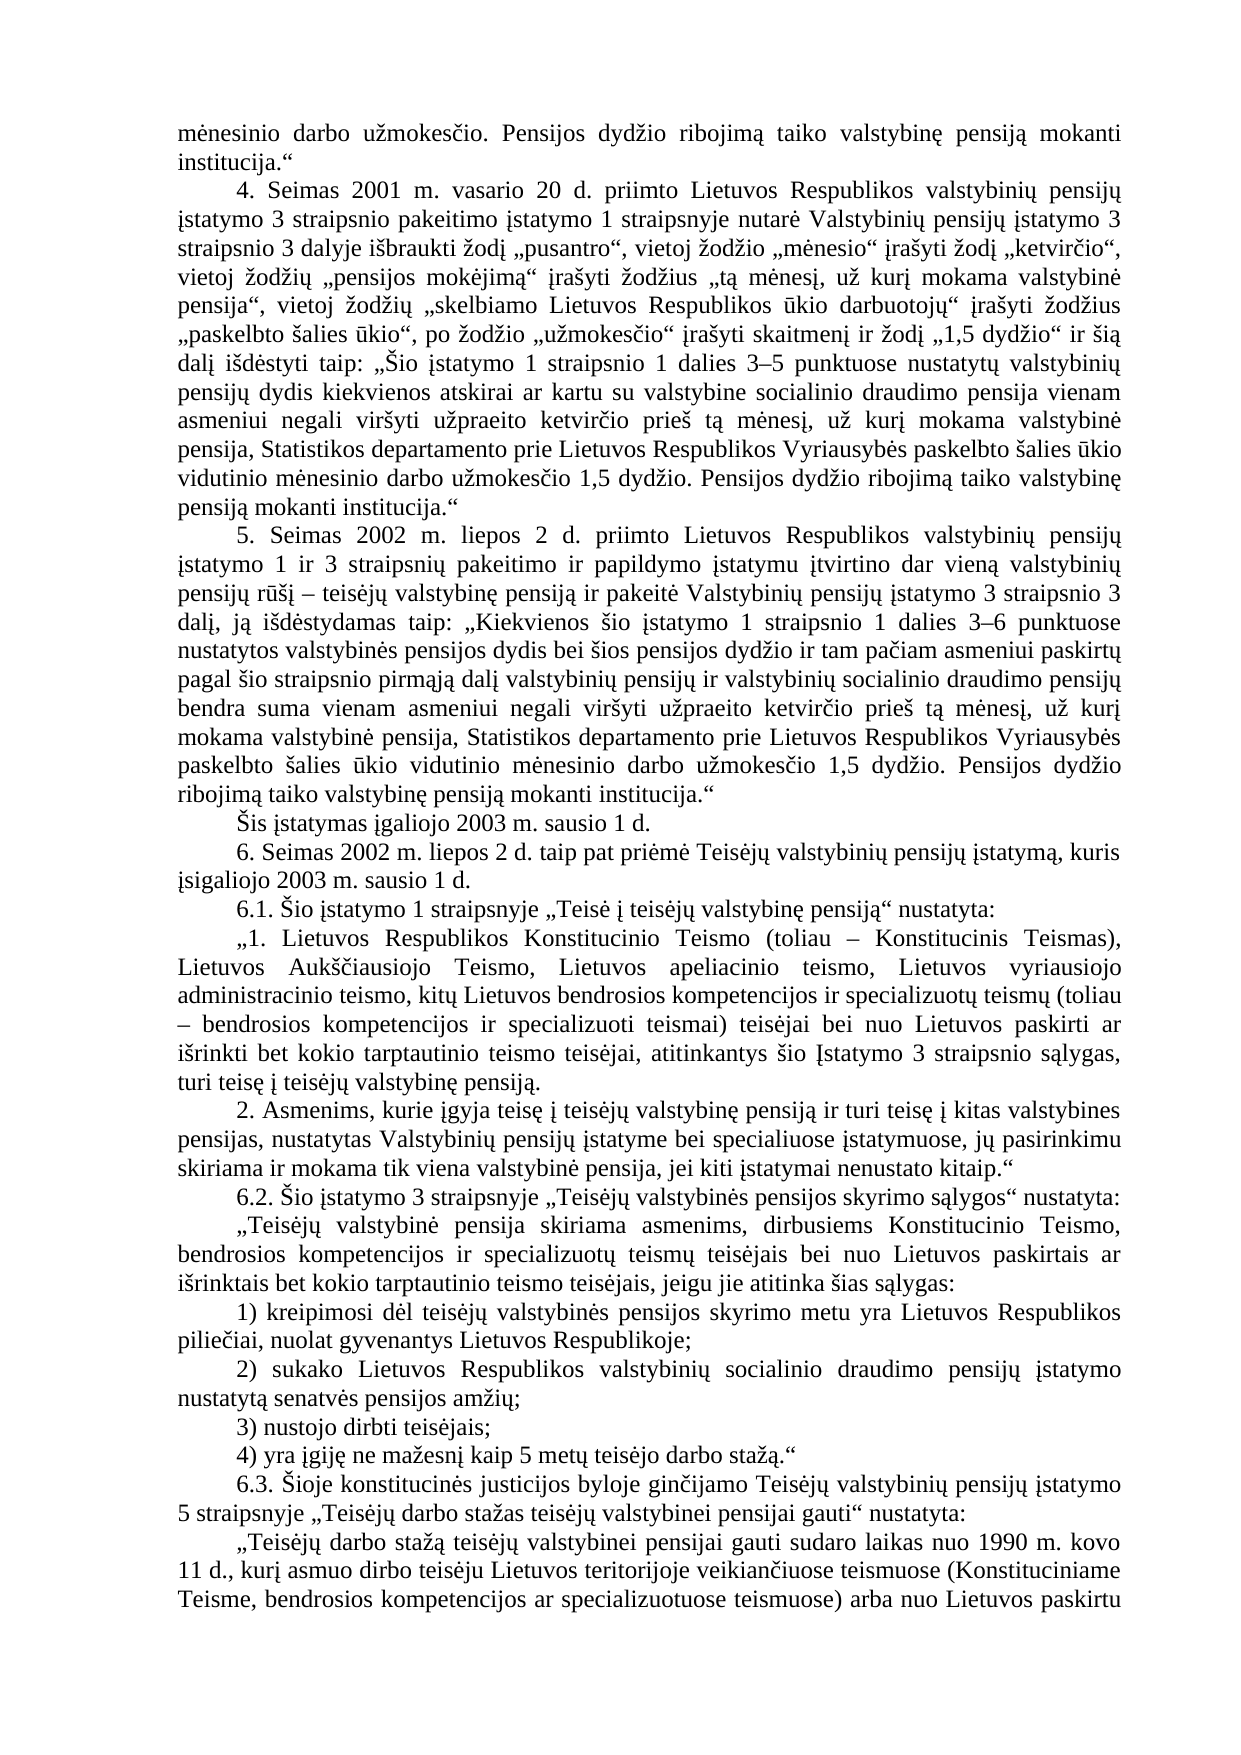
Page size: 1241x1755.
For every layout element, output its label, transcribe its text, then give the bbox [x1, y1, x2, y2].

text 4. Seimas 2001 m. vasario 20 d. priimto Lietuvos Respublikos valstybinių pensijų įstatymo 3 straipsnio pakeitimo įstatymo 1 straipsnyje nutarė Valstybinių pensijų įstatymo 3 straipsnio 3 dalyje išbraukti žodį „pusantro“, vietoj žodžio „mėnesio“ įrašyti žodį „ketvirčio“, vietoj žodžių „pensijos mokėjimą“ įrašyti žodžius „tą mėnesį, už kurį mokama valstybinė pensija“, vietoj žodžių „skelbiamo Lietuvos Respublikos ūkio darbuotojų“ įrašyti žodžius „paskelbto šalies ūkio“, po žodžio „užmokesčio“ įrašyti skaitmenį ir žodį „1,5 dydžio“ ir šią dalį išdėstyti taip: „Šio įstatymo 1 straipsnio 1 dalies 3–5 punktuose nustatytų valstybinių pensijų dydis kiekvienos atskirai ar kartu su valstybine socialinio draudimo pensija vienam asmeniui negali viršyti užpraeito ketvirčio prieš tą mėnesį, už kurį mokama valstybinė pensija, Statistikos departamento prie Lietuvos Respublikos Vyriausybės paskelbto šalies ūkio vidutinio mėnesinio darbo užmokesčio 1,5 dydžio. Pensijos dydžio ribojimą taiko valstybinę pensiją mokanti institucija.“ [177, 176, 1122, 521]
text 4) yra įgiję ne mažesnį kaip 5 metų teisėjo darbo stažą.“ [177, 1441, 1122, 1469]
text 6.2. Šio įstatymo 3 straipsnyje „Teisėjų valstybinės pensijos skyrimo sąlygos“ nustatyta: [177, 1182, 1122, 1211]
text 1) kreipimosi dėl teisėjų valstybinės pensijos skyrimo metu yra Lietuvos Respublikos piliečiai, nuolat gyvenantys Lietuvos Respublikoje; [177, 1297, 1122, 1354]
text „Teisėjų valstybinė pensija skiriama asmenims, dirbusiems Konstitucinio Teismo, bendrosios kompetencijos ir specializuotų teismų teisėjais bei nuo Lietuvos paskirtais ar išrinktais bet kokio tarptautinio teismo teisėjais, jeigu jie atitinka šias sąlygas: [177, 1211, 1122, 1297]
text 6. Seimas 2002 m. liepos 2 d. taip pat priėmė Teisėjų valstybinių pensijų įstatymą, kuris įsigaliojo 2003 m. sausio 1 d. [177, 837, 1122, 894]
text 3) nustojo dirbti teisėjais; [177, 1412, 1122, 1441]
text 6.1. Šio įstatymo 1 straipsnyje „Teisė į teisėjų valstybinę pensiją“ nustatyta: [177, 894, 1122, 923]
text 6.3. Šioje konstitucinės justicijos byloje ginčijamo Teisėjų valstybinių pensijų įstatymo 5 straipsnyje „Teisėjų darbo stažas teisėjų valstybinei pensijai gauti“ nustatyta: [177, 1469, 1122, 1527]
text mėnesinio darbo užmokesčio. Pensijos dydžio ribojimą taiko valstybinę pensiją mokanti institucija.“ [177, 118, 1122, 176]
text Šis įstatymas įgaliojo 2003 m. sausio 1 d. [177, 808, 1122, 837]
text „1. Lietuvos Respublikos Konstitucinio Teismo (toliau – Konstitucinis Teismas), Lietuvos Aukščiausiojo Teismo, Lietuvos apeliacinio teismo, Lietuvos vyriausiojo administracinio teismo, kitų Lietuvos bendrosios kompetencijos ir specializuotų teismų (toliau – bendrosios kompetencijos ir specializuoti teismai) teisėjai bei nuo Lietuvos paskirti ar išrinkti bet kokio tarptautinio teismo teisėjai, atitinkantys šio Įstatymo 3 straipsnio sąlygas, turi teisę į teisėjų valstybinę pensiją. [177, 923, 1122, 1096]
text „Teisėjų darbo stažą teisėjų valstybinei pensijai gauti sudaro laikas nuo 1990 m. kovo 11 d., kurį asmuo dirbo teisėju Lietuvos teritorijoje veikiančiuose teismuose (Konstituciniame Teisme, bendrosios kompetencijos ar specializuotuose teismuose) arba nuo Lietuvos paskirtu [177, 1527, 1122, 1613]
text 5. Seimas 2002 m. liepos 2 d. priimto Lietuvos Respublikos valstybinių pensijų įstatymo 1 ir 3 straipsnių pakeitimo ir papildymo įstatymu įtvirtino dar vieną valstybinių pensijų rūšį – teisėjų valstybinę pensiją ir pakeitė Valstybinių pensijų įstatymo 3 straipsnio 3 dalį, ją išdėstydamas taip: „Kiekvienos šio įstatymo 1 straipsnio 1 dalies 3–6 punktuose nustatytos valstybinės pensijos dydis bei šios pensijos dydžio ir tam pačiam asmeniui paskirtų pagal šio straipsnio pirmąją dalį valstybinių pensijų ir valstybinių socialinio draudimo pensijų bendra suma vienam asmeniui negali viršyti užpraeito ketvirčio prieš tą mėnesį, už kurį mokama valstybinė pensija, Statistikos departamento prie Lietuvos Respublikos Vyriausybės paskelbto šalies ūkio vidutinio mėnesinio darbo užmokesčio 1,5 dydžio. Pensijos dydžio ribojimą taiko valstybinę pensiją mokanti institucija.“ [177, 521, 1122, 808]
text 2. Asmenims, kurie įgyja teisę į teisėjų valstybinę pensiją ir turi teisę į kitas valstybines pensijas, nustatytas Valstybinių pensijų įstatyme bei specialiuose įstatymuose, jų pasirinkimu skiriama ir mokama tik viena valstybinė pensija, jei kiti įstatymai nenustato kitaip.“ [177, 1096, 1122, 1182]
text 2) sukako Lietuvos Respublikos valstybinių socialinio draudimo pensijų įstatymo nustatytą senatvės pensijos amžių; [177, 1354, 1122, 1412]
